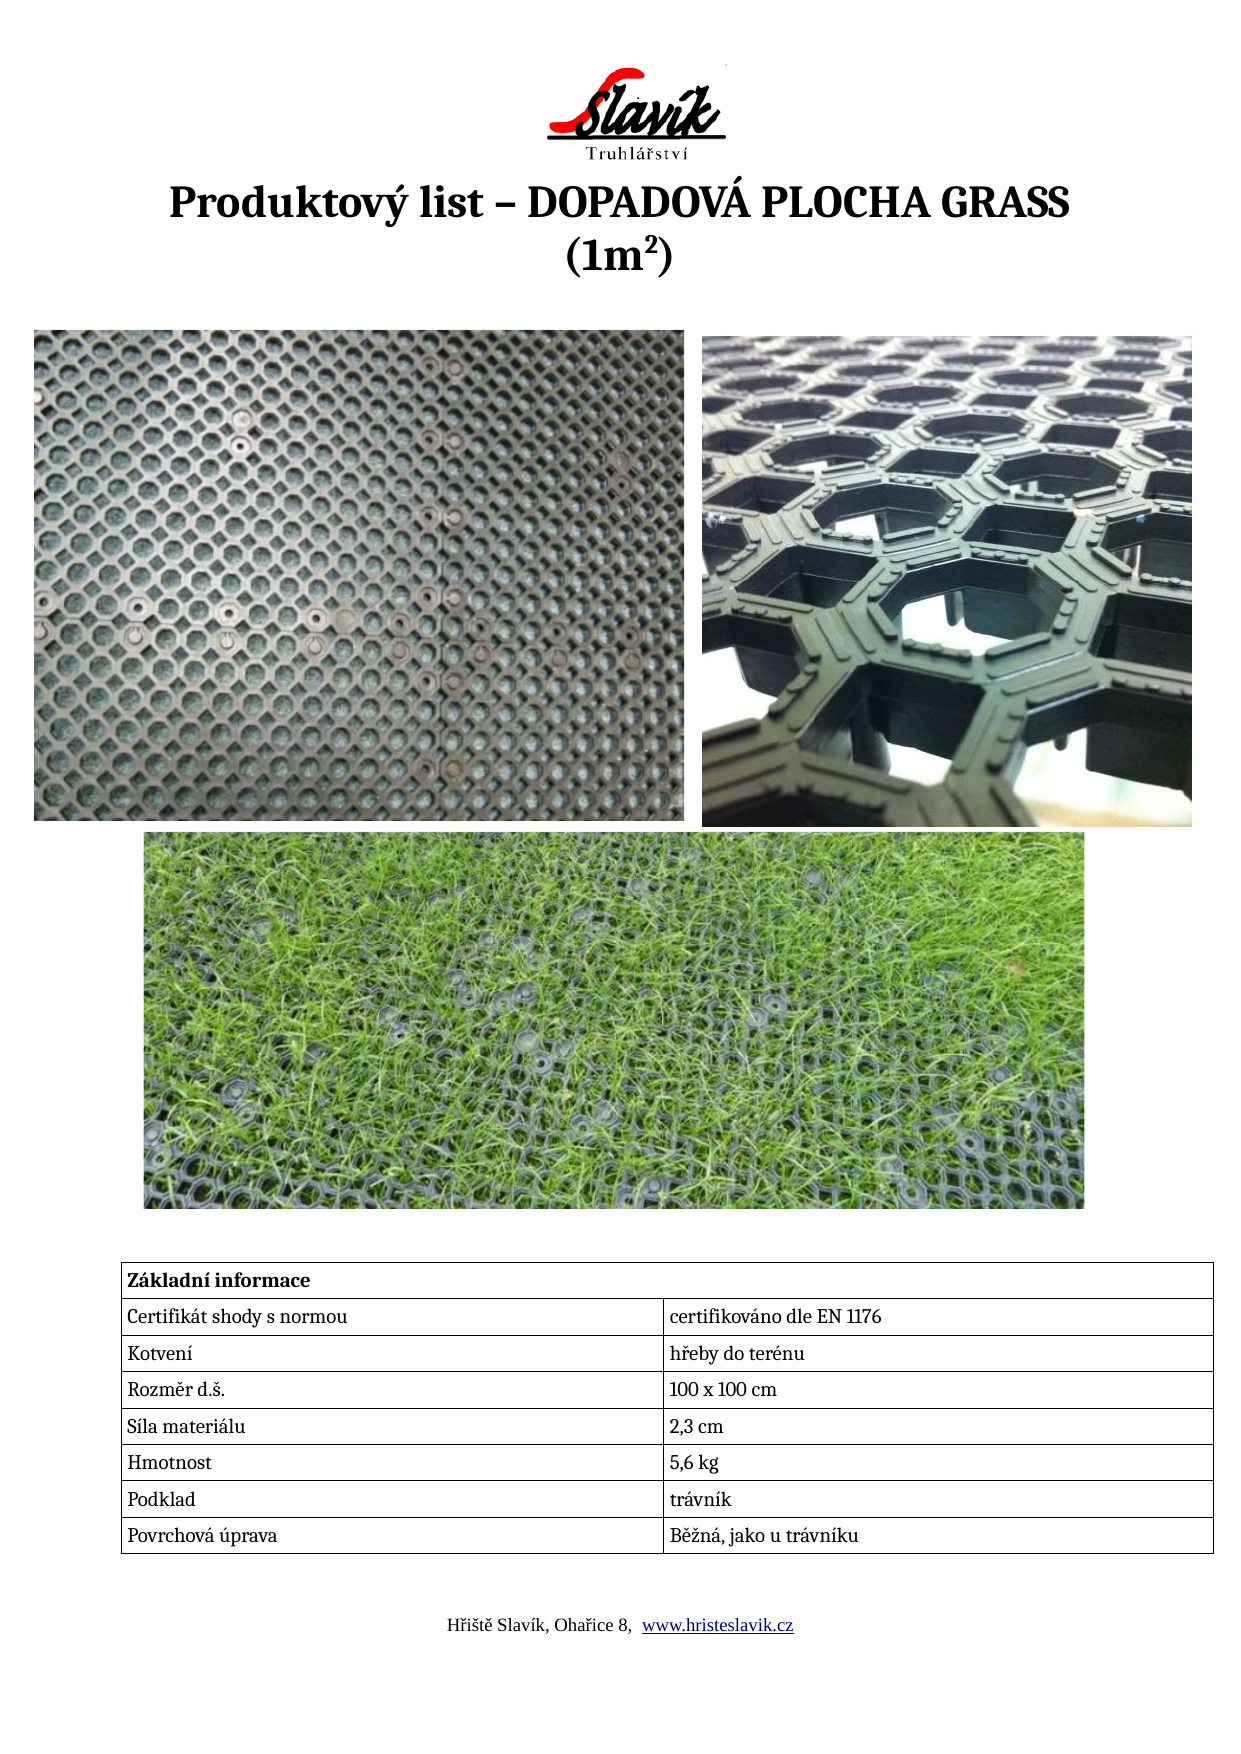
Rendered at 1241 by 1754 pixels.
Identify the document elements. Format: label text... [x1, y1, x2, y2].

table_cell Certifikát shody s normou [122, 1299, 663, 1334]
table_cell 2,3 cm [664, 1409, 1213, 1444]
table_cell Běžná, jako u trávníku [664, 1518, 1213, 1553]
table_cell Podklad [122, 1481, 663, 1517]
table_cell trávník [664, 1481, 1213, 1517]
table_cell 5,6 kg [664, 1445, 1213, 1480]
table_cell hřeby do terénu [664, 1336, 1213, 1371]
picture [34, 327, 685, 821]
table_cell Rozměr d.š. [122, 1372, 663, 1407]
text Produktový list – DOPADOVÁ PLOCHA GRASS (1m2) [118, 176, 1122, 282]
table_cell Kotvení [122, 1336, 663, 1371]
table_cell Hmotnost [122, 1445, 663, 1480]
table_cell Síla materiálu [122, 1409, 663, 1444]
picture [143, 329, 1195, 1209]
picture [545, 63, 727, 162]
table_header Základní informace [122, 1263, 1213, 1298]
table_cell certifikováno dle EN 1176 [664, 1299, 1213, 1334]
table_cell 100 x 100 cm [664, 1372, 1213, 1407]
table_cell Povrchová úprava [122, 1518, 663, 1553]
